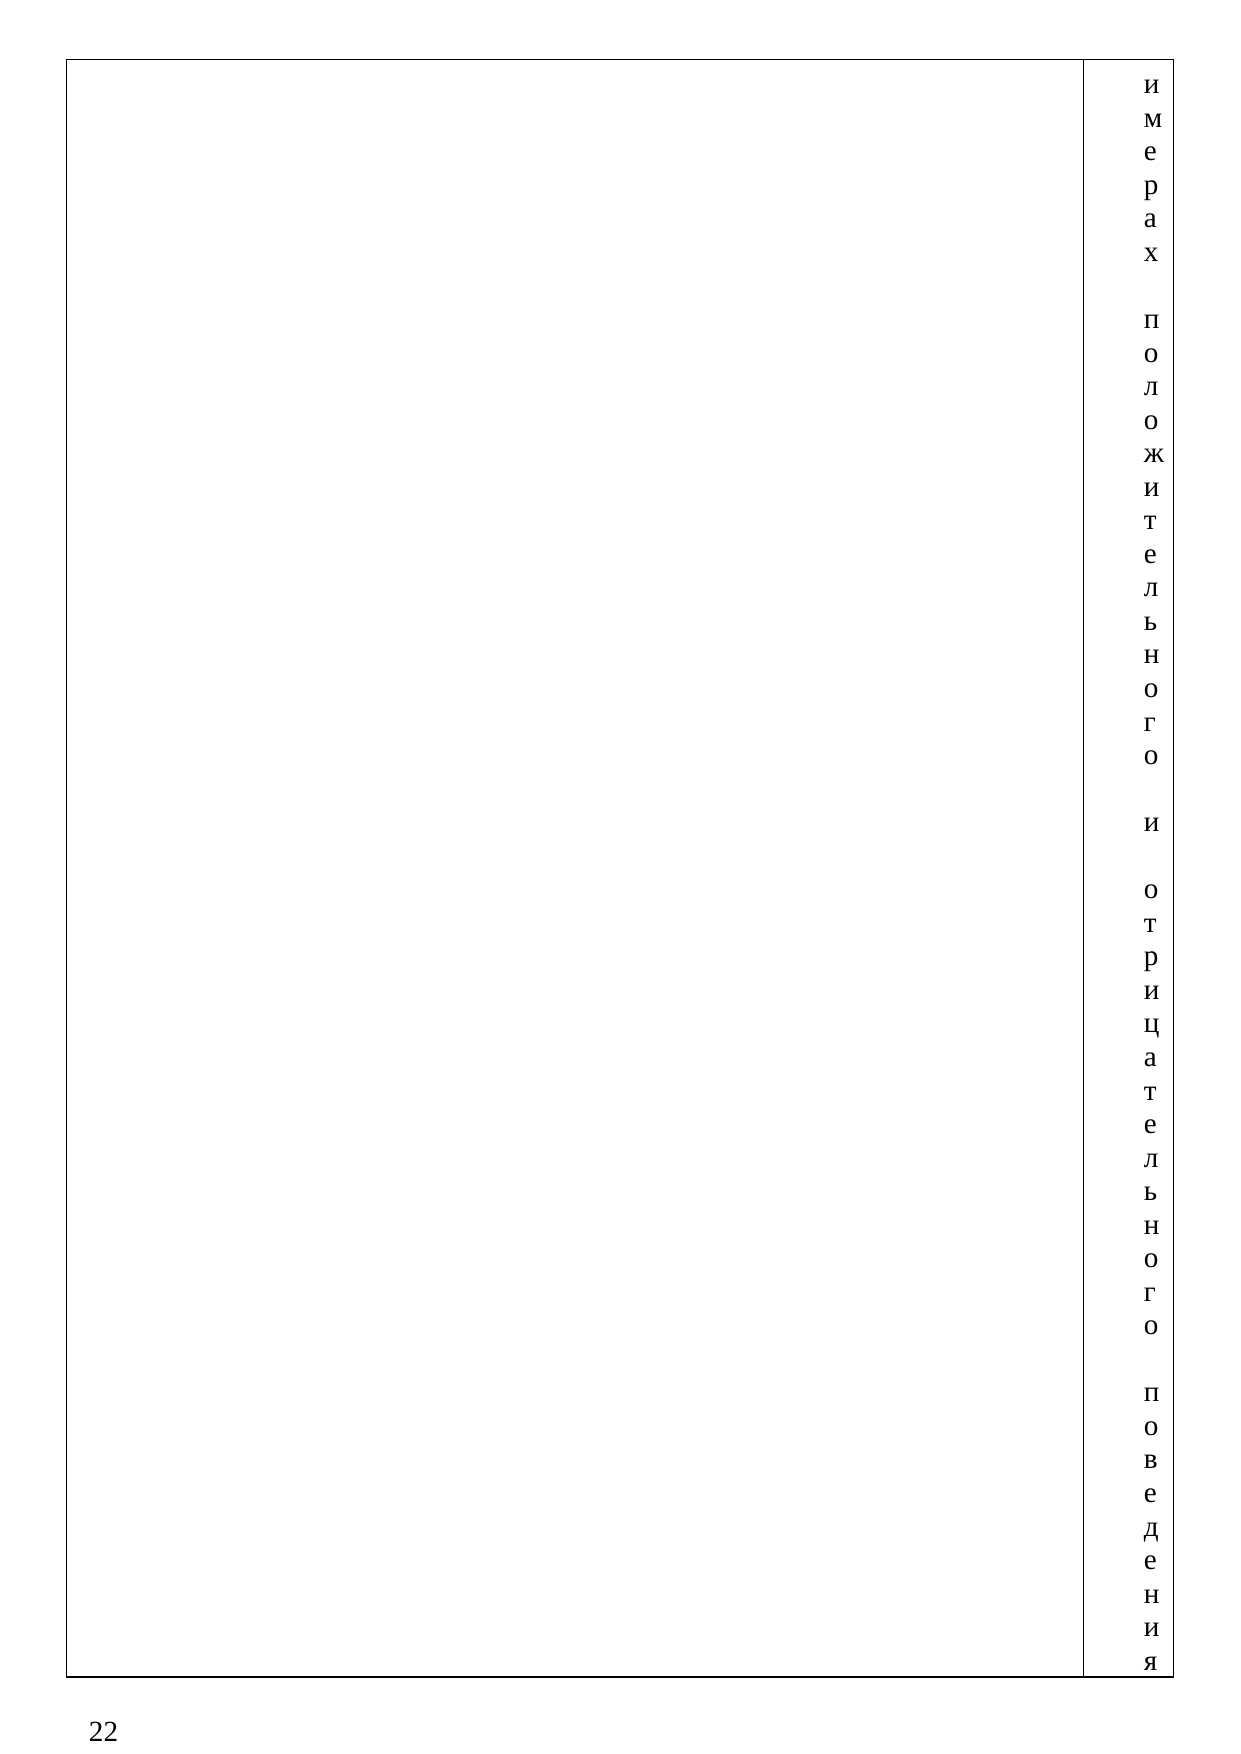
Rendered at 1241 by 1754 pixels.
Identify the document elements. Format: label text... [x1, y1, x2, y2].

table_cell [67, 60, 1083, 1676]
table_cell имерах положительного и отрицательного поведения [1084, 60, 1173, 1676]
